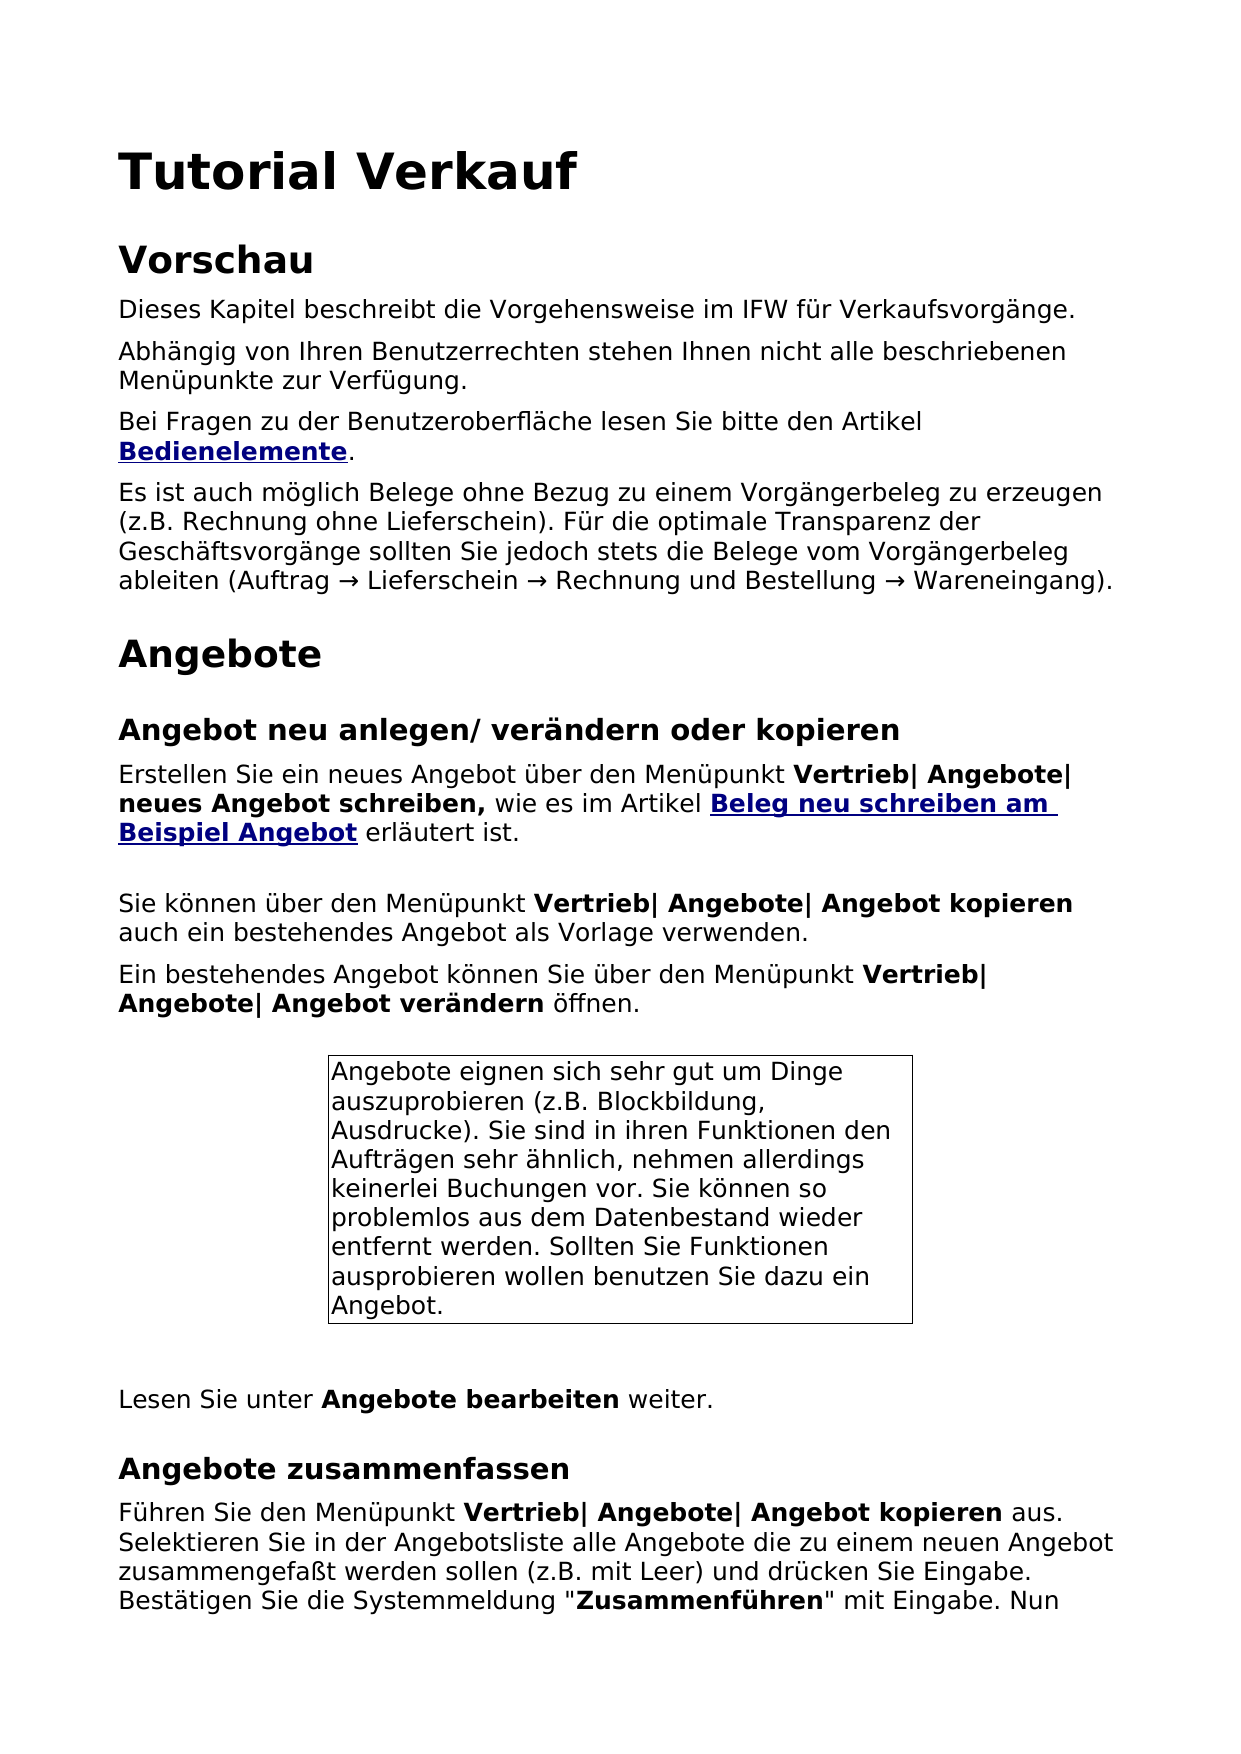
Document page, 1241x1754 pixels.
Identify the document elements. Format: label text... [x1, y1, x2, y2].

text Ein bestehendes Angebot können Sie über den Menüpunkt Vertrieb| Angebote| Angebot verändern öffnen. [118, 960, 1122, 1018]
subtitle Tutorial Verkauf [118, 143, 1122, 201]
text Führen Sie den Menüpunkt Vertrieb| Angebote| Angebot kopieren aus. Selektieren Sie in der Angebotsliste alle Angebote die zu einem neuen Angebot zusammengefaßt werden sollen (z.B. mit Leer) und drücken Sie Eingabe. Bestätigen Sie die Systemmeldung "Zusammenführen" mit Eingabe. Nun [118, 1499, 1122, 1615]
table_header Angebote eignen sich sehr gut um Dinge auszuprobieren (z.B. Blockbildung, Ausdrucke). Sie sind in ihren Funktionen den Aufträgen sehr ähnlich, nehmen allerdings keinerlei Buchungen vor. Sie können so problemlos aus dem Datenbestand wieder entfernt werden. Sollten Sie Funktionen ausprobieren wollen benutzen Sie dazu ein Angebot. [329, 1056, 912, 1323]
subtitle Angebote zusammenfassen [118, 1452, 1122, 1486]
text Sie können über den Menüpunkt Vertrieb| Angebote| Angebot kopieren auch ein bestehendes Angebot als Vorlage verwenden. [118, 889, 1122, 948]
text Dieses Kapitel beschreibt die Vorgehensweise im IFW für Verkaufsvorgänge. [118, 295, 1122, 324]
subtitle Vorschau [118, 239, 1122, 282]
subtitle Angebot neu anlegen/ verändern oder kopieren [118, 714, 1122, 748]
text Es ist auch möglich Belege ohne Bezug zu einem Vorgängerbeleg zu erzeugen (z.B. Rechnung ohne Lieferschein). Für die optimale Transparenz der Geschäftsvorgänge sollten Sie jedoch stets die Belege vom Vorgängerbeleg ableiten (Auftrag → Lieferschein → Rechnung und Bestellung → Wareneingang). [118, 478, 1122, 595]
subtitle Angebote [118, 632, 1122, 676]
text Erstellen Sie ein neues Angebot über den Menüpunkt Vertrieb| Angebote| neues Angebot schreiben, wie es im Artikel Beleg neu schreiben am Beispiel Angebot erläutert ist. [118, 760, 1122, 877]
text Bei Fragen zu der Benutzeroberfläche lesen Sie bitte den Artikel Bedienelemente. [118, 407, 1122, 466]
text Abhängig von Ihren Benutzerrechten stehen Ihnen nicht alle beschriebenen Menüpunkte zur Verfügung. [118, 337, 1122, 395]
text Lesen Sie unter Angebote bearbeiten weiter. [118, 1386, 1122, 1415]
